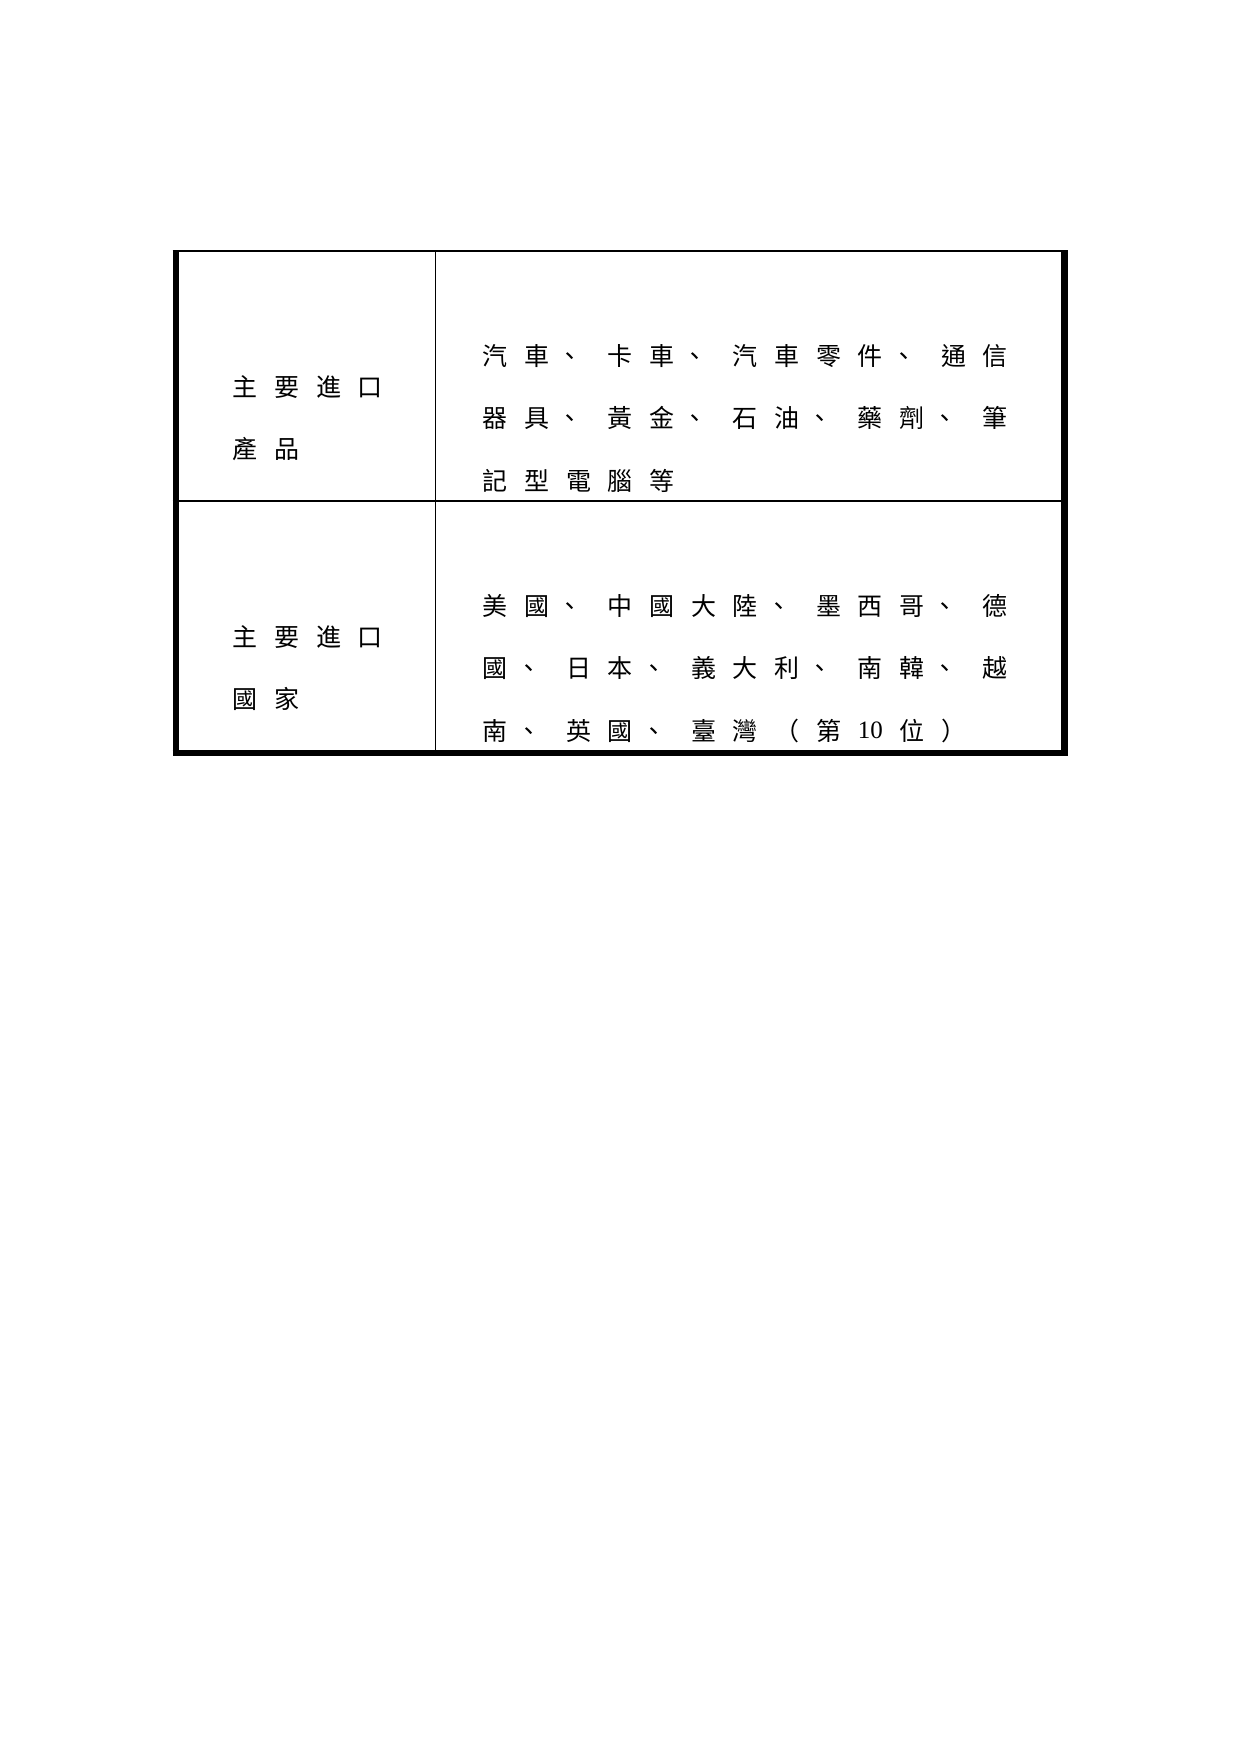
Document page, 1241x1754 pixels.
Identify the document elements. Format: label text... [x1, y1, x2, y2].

table_cell 主要進口產品 [179, 252, 435, 500]
table_cell 美國、中國大陸、墨西哥、德國、日本、義大利、南韓、越南、英國、臺灣（第10位） [436, 502, 1061, 750]
table_cell 主要進口國家 [179, 502, 435, 750]
table_cell 汽車、卡車、汽車零件、通信器具、黃金、石油、藥劑、筆記型電腦等 [436, 252, 1061, 500]
